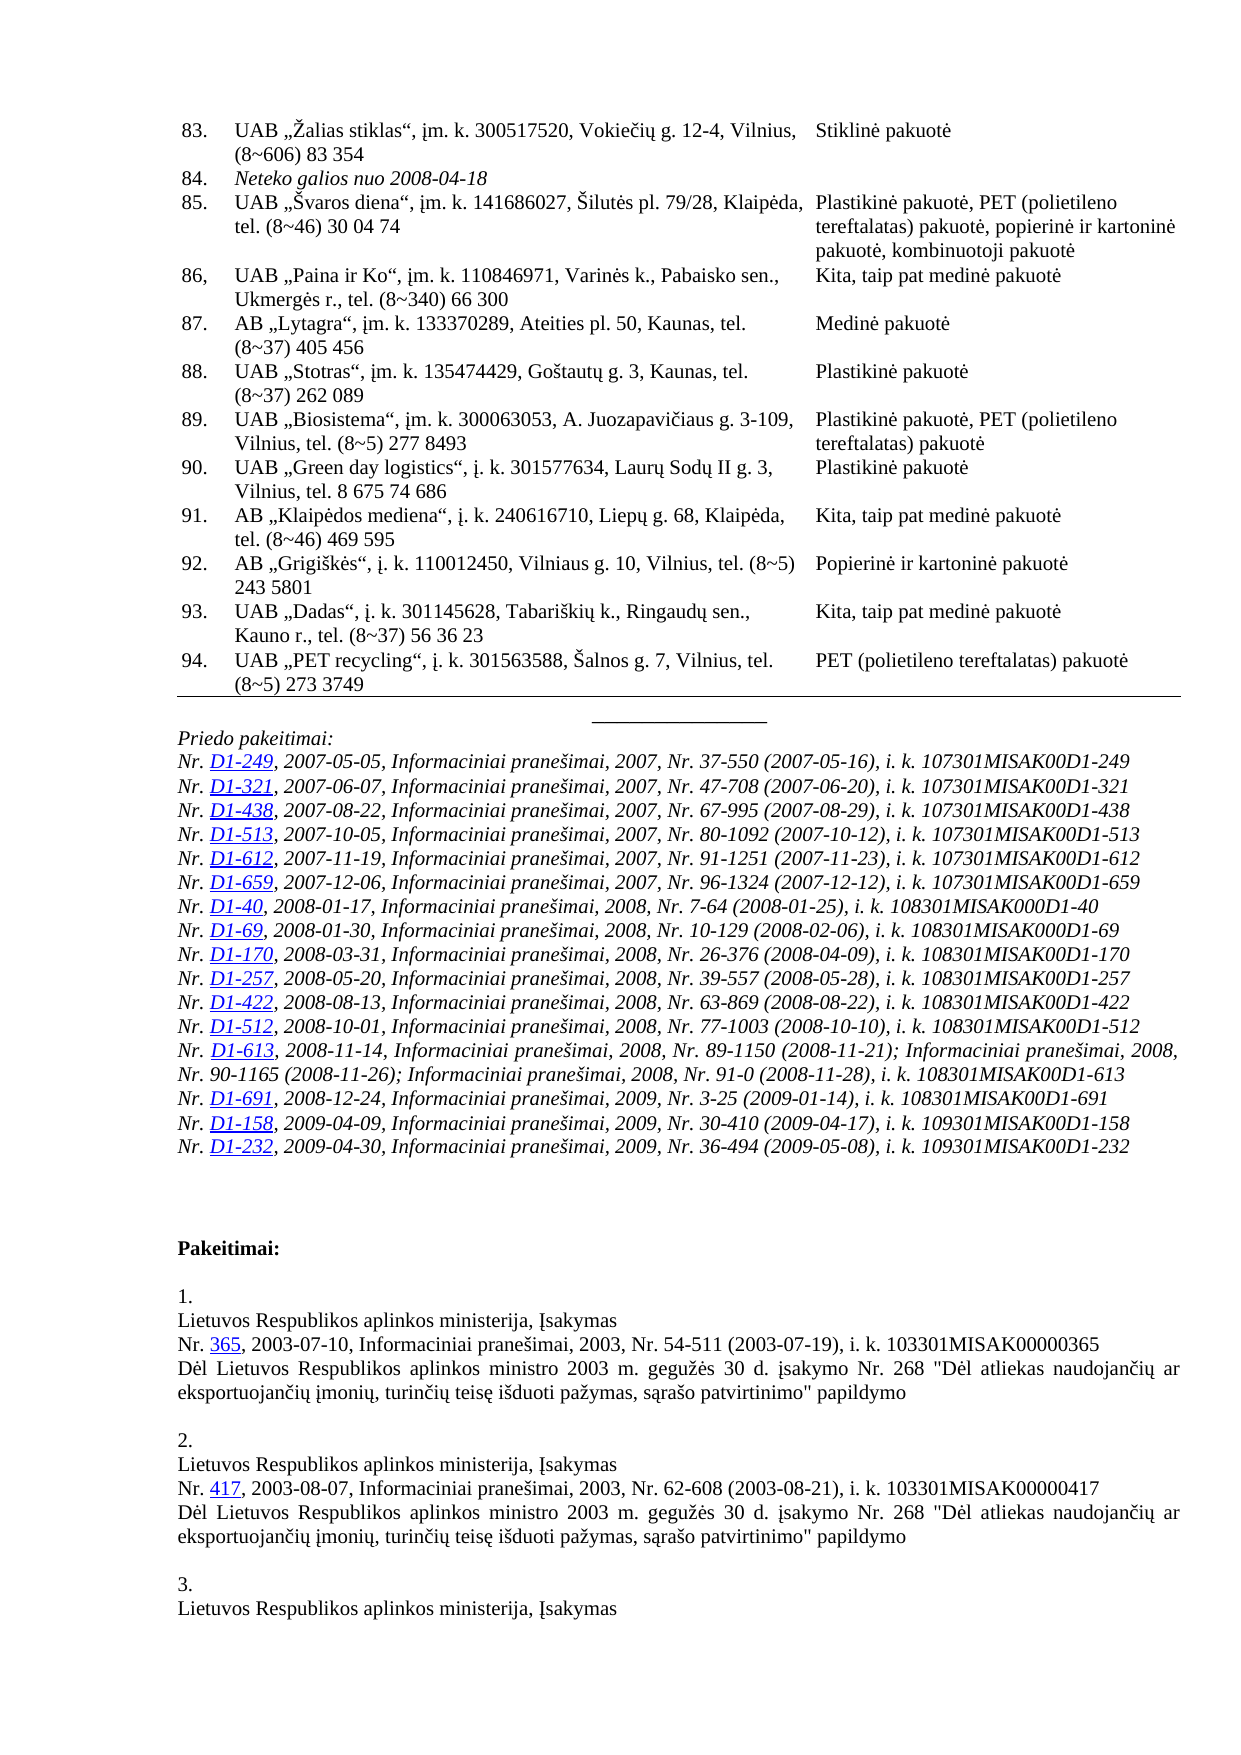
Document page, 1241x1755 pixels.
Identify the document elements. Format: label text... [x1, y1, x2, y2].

table_cell AB „Klaipėdos mediena“, į. k. 240616710, Liepų g. 68, Klaipėda, tel. (8~46) 469 595 [230, 503, 811, 551]
table_cell UAB „Žalias stiklas“, įm. k. 300517520, Vokiečių g. 12-4, Vilnius, (8~606) 83 354 [230, 118, 811, 166]
table_cell 84. [177, 166, 230, 190]
text Nr. D1-512, 2008-10-01, Informaciniai pranešimai, 2008, Nr. 77-1003 (2008-10-10), i. k. 108301MISAK00D1-512 [177, 1014, 1181, 1038]
table_cell UAB „Stotras“, įm. k. 135474429, Goštautų g. 3, Kaunas, tel. (8~37) 262 089 [230, 359, 811, 407]
text Lietuvos Respublikos aplinkos ministerija, Įsakymas [177, 1596, 1181, 1620]
table_cell UAB „PET recycling“, į. k. 301563588, Šalnos g. 7, Vilnius, tel. (8~5) 273 3749 [230, 648, 811, 696]
text Nr. D1-659, 2007-12-06, Informaciniai pranešimai, 2007, Nr. 96-1324 (2007-12-12), i. k. 107301MISAK00D1-659 [177, 870, 1181, 894]
text 2. [177, 1428, 1181, 1452]
table_cell 89. [177, 407, 230, 455]
text Nr. D1-40, 2008-01-17, Informaciniai pranešimai, 2008, Nr. 7-64 (2008-01-25), i. k. 108301MISAK000D1-40 [177, 894, 1181, 918]
table_cell UAB „Dadas“, į. k. 301145628, Tabariškių k., Ringaudų sen., Kauno r., tel. (8~37) 56 36 23 [230, 599, 811, 647]
table_cell Plastikinė pakuotė [811, 359, 1181, 407]
text Nr. D1-158, 2009-04-09, Informaciniai pranešimai, 2009, Nr. 30-410 (2009-04-17), i. k. 109301MISAK00D1-158 [177, 1110, 1181, 1134]
text Nr. D1-513, 2007-10-05, Informaciniai pranešimai, 2007, Nr. 80-1092 (2007-10-12), i. k. 107301MISAK00D1-513 [177, 822, 1181, 846]
table_cell 90. [177, 455, 230, 503]
table_cell UAB „Biosistema“, įm. k. 300063053, A. Juozapavičiaus g. 3-109, Vilnius, tel. (8~5) 277 8493 [230, 407, 811, 455]
table_cell AB „Grigiškės“, į. k. 110012450, Vilniaus g. 10, Vilnius, tel. (8~5) 243 5801 [230, 551, 811, 599]
text Nr. D1-422, 2008-08-13, Informaciniai pranešimai, 2008, Nr. 63-869 (2008-08-22), i. k. 108301MISAK00D1-422 [177, 990, 1181, 1014]
table_cell 91. [177, 503, 230, 551]
table_cell Plastikinė pakuotė, PET (polietileno tereftalatas) pakuotė [811, 407, 1181, 455]
table_cell Kita, taip pat medinė pakuotė [811, 503, 1181, 551]
table_cell UAB „Green day logistics“, į. k. 301577634, Laurų Sodų II g. 3, Vilnius, tel. 8 675 74 686 [230, 455, 811, 503]
table_cell 94. [177, 648, 230, 696]
text 3. [177, 1572, 1181, 1596]
text Nr. D1-691, 2008-12-24, Informaciniai pranešimai, 2009, Nr. 3-25 (2009-01-14), i. k. 108301MISAK00D1-691 [177, 1086, 1181, 1110]
text Nr. D1-232, 2009-04-30, Informaciniai pranešimai, 2009, Nr. 36-494 (2009-05-08), i. k. 109301MISAK00D1-232 [177, 1134, 1181, 1158]
table_cell [811, 166, 1181, 190]
text 1. [177, 1283, 1181, 1308]
text Nr. D1-438, 2007-08-22, Informaciniai pranešimai, 2007, Nr. 67-995 (2007-08-29), i. k. 107301MISAK00D1-438 [177, 798, 1181, 822]
table_cell PET (polietileno tereftalatas) pakuotė [811, 648, 1181, 696]
table_cell 93. [177, 599, 230, 647]
table_cell Medinė pakuotė [811, 311, 1181, 359]
text ______________ [177, 697, 1181, 725]
table_cell Neteko galios nuo 2008-04-18 [230, 166, 811, 190]
text Priedo pakeitimai: [177, 725, 1181, 749]
table_cell 87. [177, 311, 230, 359]
text Lietuvos Respublikos aplinkos ministerija, Įsakymas [177, 1308, 1181, 1332]
table_cell 88. [177, 359, 230, 407]
table_cell 85. [177, 190, 230, 262]
text Nr. D1-249, 2007-05-05, Informaciniai pranešimai, 2007, Nr. 37-550 (2007-05-16), i. k. 107301MISAK00D1-249 [177, 749, 1181, 773]
table_cell Kita, taip pat medinė pakuotė [811, 599, 1181, 647]
text Dėl Lietuvos Respublikos aplinkos ministro 2003 m. gegužės 30 d. įsakymo Nr. 268 "Dėl atliekas naudojančių ar eksportuojančių įmonių, turinčių teisę išduoti pažymas, sąrašo patvirtinimo" papildymo [177, 1500, 1181, 1548]
table_cell Kita, taip pat medinė pakuotė [811, 263, 1181, 311]
text Nr. D1-613, 2008-11-14, Informaciniai pranešimai, 2008, Nr. 89-1150 (2008-11-21); Informaciniai pranešimai, 2008, Nr. 90-1165 (2008-11-26); Informaciniai pranešimai, 2008, Nr. 91-0 (2008-11-28), i. k. 108301MISAK00D1-613 [177, 1038, 1181, 1086]
table_cell AB „Lytagra“, įm. k. 133370289, Ateities pl. 50, Kaunas, tel. (8~37) 405 456 [230, 311, 811, 359]
table_cell UAB „Švaros diena“, įm. k. 141686027, Šilutės pl. 79/28, Klaipėda, tel. (8~46) 30 04 74 [230, 190, 811, 262]
text Lietuvos Respublikos aplinkos ministerija, Įsakymas [177, 1452, 1181, 1476]
table_cell 92. [177, 551, 230, 599]
table_cell Stiklinė pakuotė [811, 118, 1181, 166]
table_cell Plastikinė pakuotė [811, 455, 1181, 503]
table_cell Plastikinė pakuotė, PET (polietileno tereftalatas) pakuotė, popierinė ir kartoninė pakuotė, kombinuotoji pakuotė [811, 190, 1181, 262]
text Nr. D1-612, 2007-11-19, Informaciniai pranešimai, 2007, Nr. 91-1251 (2007-11-23), i. k. 107301MISAK00D1-612 [177, 846, 1181, 870]
text Nr. D1-69, 2008-01-30, Informaciniai pranešimai, 2008, Nr. 10-129 (2008-02-06), i. k. 108301MISAK000D1-69 [177, 918, 1181, 942]
text Nr. D1-321, 2007-06-07, Informaciniai pranešimai, 2007, Nr. 47-708 (2007-06-20), i. k. 107301MISAK00D1-321 [177, 773, 1181, 798]
text Pakeitimai: [177, 1235, 1181, 1259]
table_cell 83. [177, 118, 230, 166]
table_cell Popierinė ir kartoninė pakuotė [811, 551, 1181, 599]
table_cell 86, [177, 263, 230, 311]
text Dėl Lietuvos Respublikos aplinkos ministro 2003 m. gegužės 30 d. įsakymo Nr. 268 "Dėl atliekas naudojančių ar eksportuojančių įmonių, turinčių teisę išduoti pažymas, sąrašo patvirtinimo" papildymo [177, 1356, 1181, 1404]
text Nr. D1-170, 2008-03-31, Informaciniai pranešimai, 2008, Nr. 26-376 (2008-04-09), i. k. 108301MISAK00D1-170 [177, 942, 1181, 966]
text Nr. 417, 2003-08-07, Informaciniai pranešimai, 2003, Nr. 62-608 (2003-08-21), i. k. 103301MISAK00000417 [177, 1476, 1181, 1500]
table_cell UAB „Paina ir Ko“, įm. k. 110846971, Varinės k., Pabaisko sen., Ukmergės r., tel. (8~340) 66 300 [230, 263, 811, 311]
text Nr. D1-257, 2008-05-20, Informaciniai pranešimai, 2008, Nr. 39-557 (2008-05-28), i. k. 108301MISAK00D1-257 [177, 966, 1181, 990]
text Nr. 365, 2003-07-10, Informaciniai pranešimai, 2003, Nr. 54-511 (2003-07-19), i. k. 103301MISAK00000365 [177, 1332, 1181, 1356]
